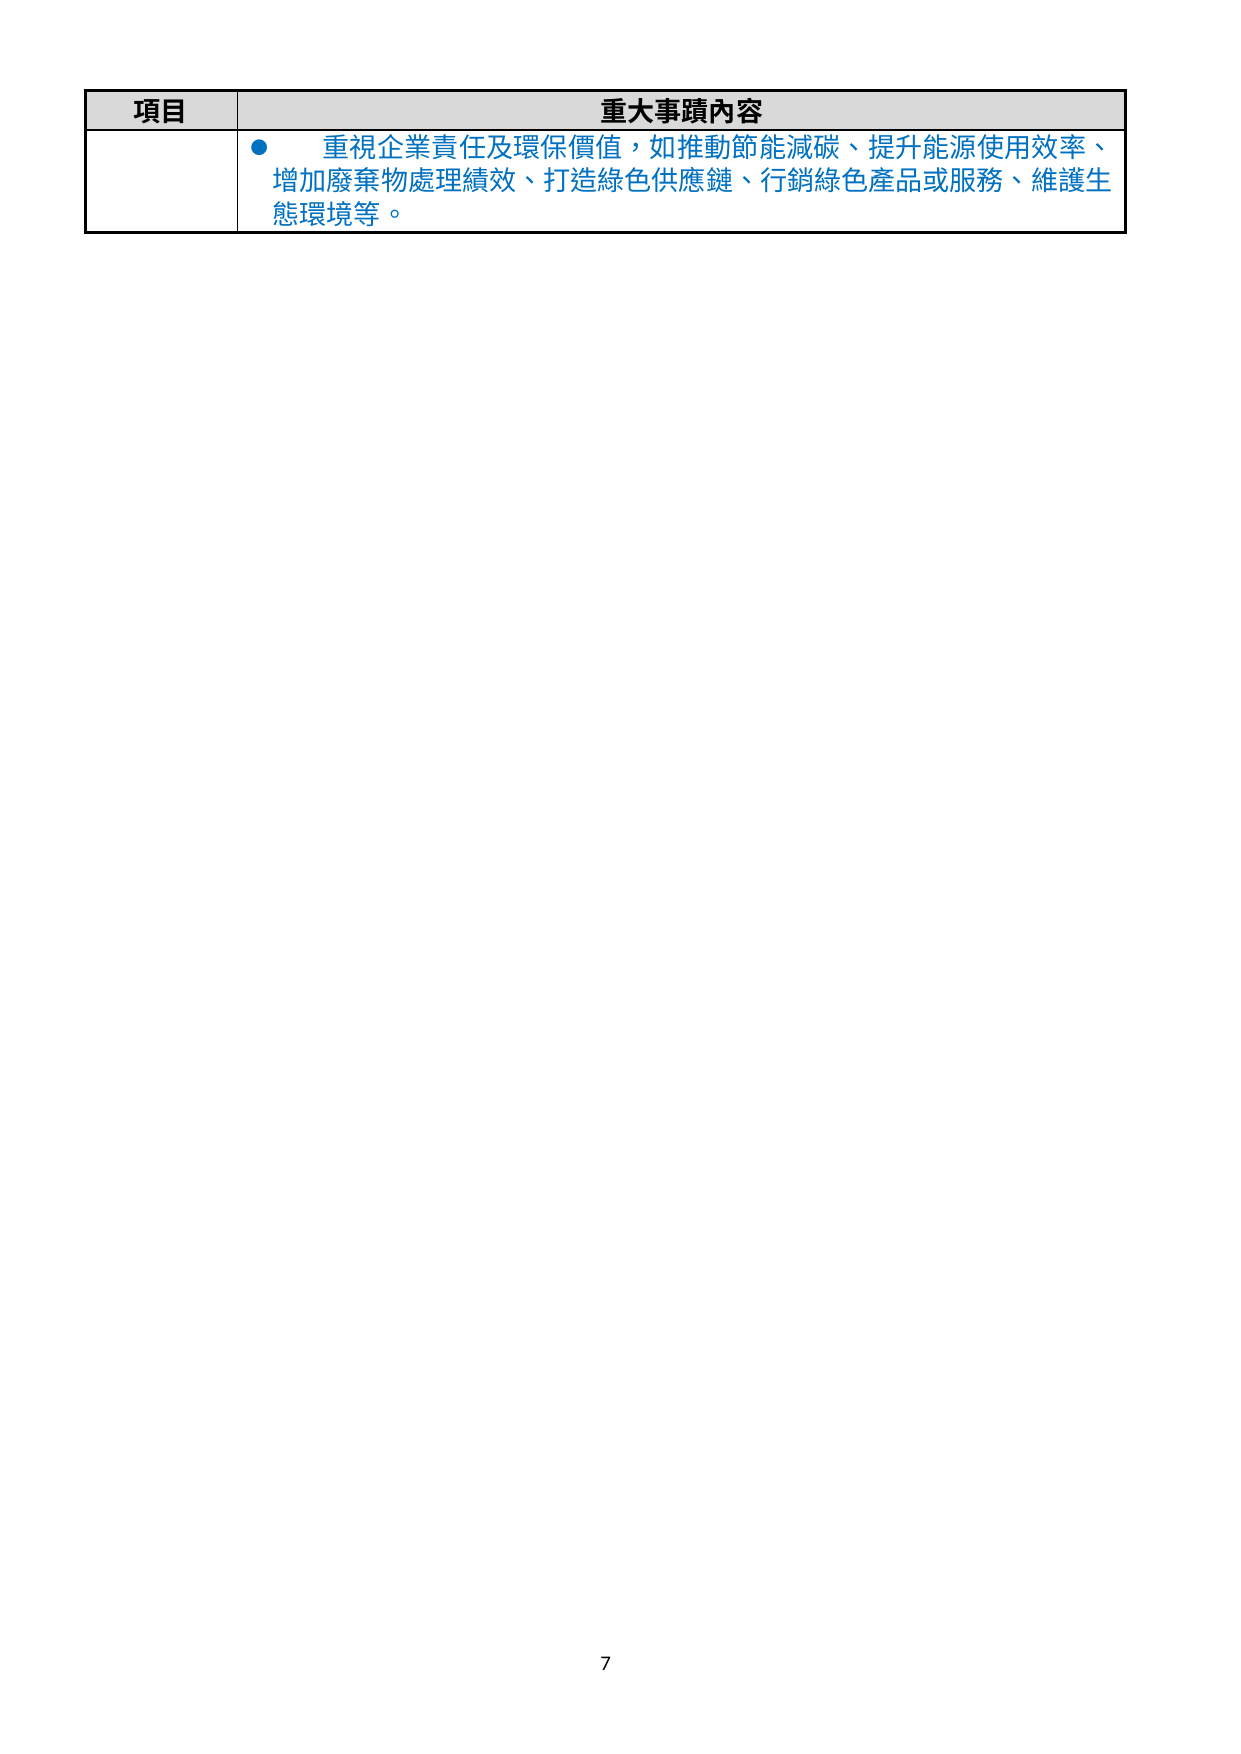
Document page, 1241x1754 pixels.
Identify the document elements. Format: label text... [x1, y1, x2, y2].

table_cell 範例如下： 年投入新台幣○○萬元，辦理○○競賽，帶動○○產業之○○發展。 負責人○○投入○○產業超過○○年，○○年入選國際性之○○評比(或相關表揚)。 重視企業責任及環保價值，如推動節能減碳、提升能源使用效率、增加廢棄物處理績效、打造綠色供應鏈、行銷綠色產品或服務、維護生態環境等。 [238, 131, 1124, 231]
table_header 重大事蹟內容 [238, 92, 1124, 129]
table_cell [87, 131, 237, 231]
table_header 項目 [87, 92, 237, 129]
